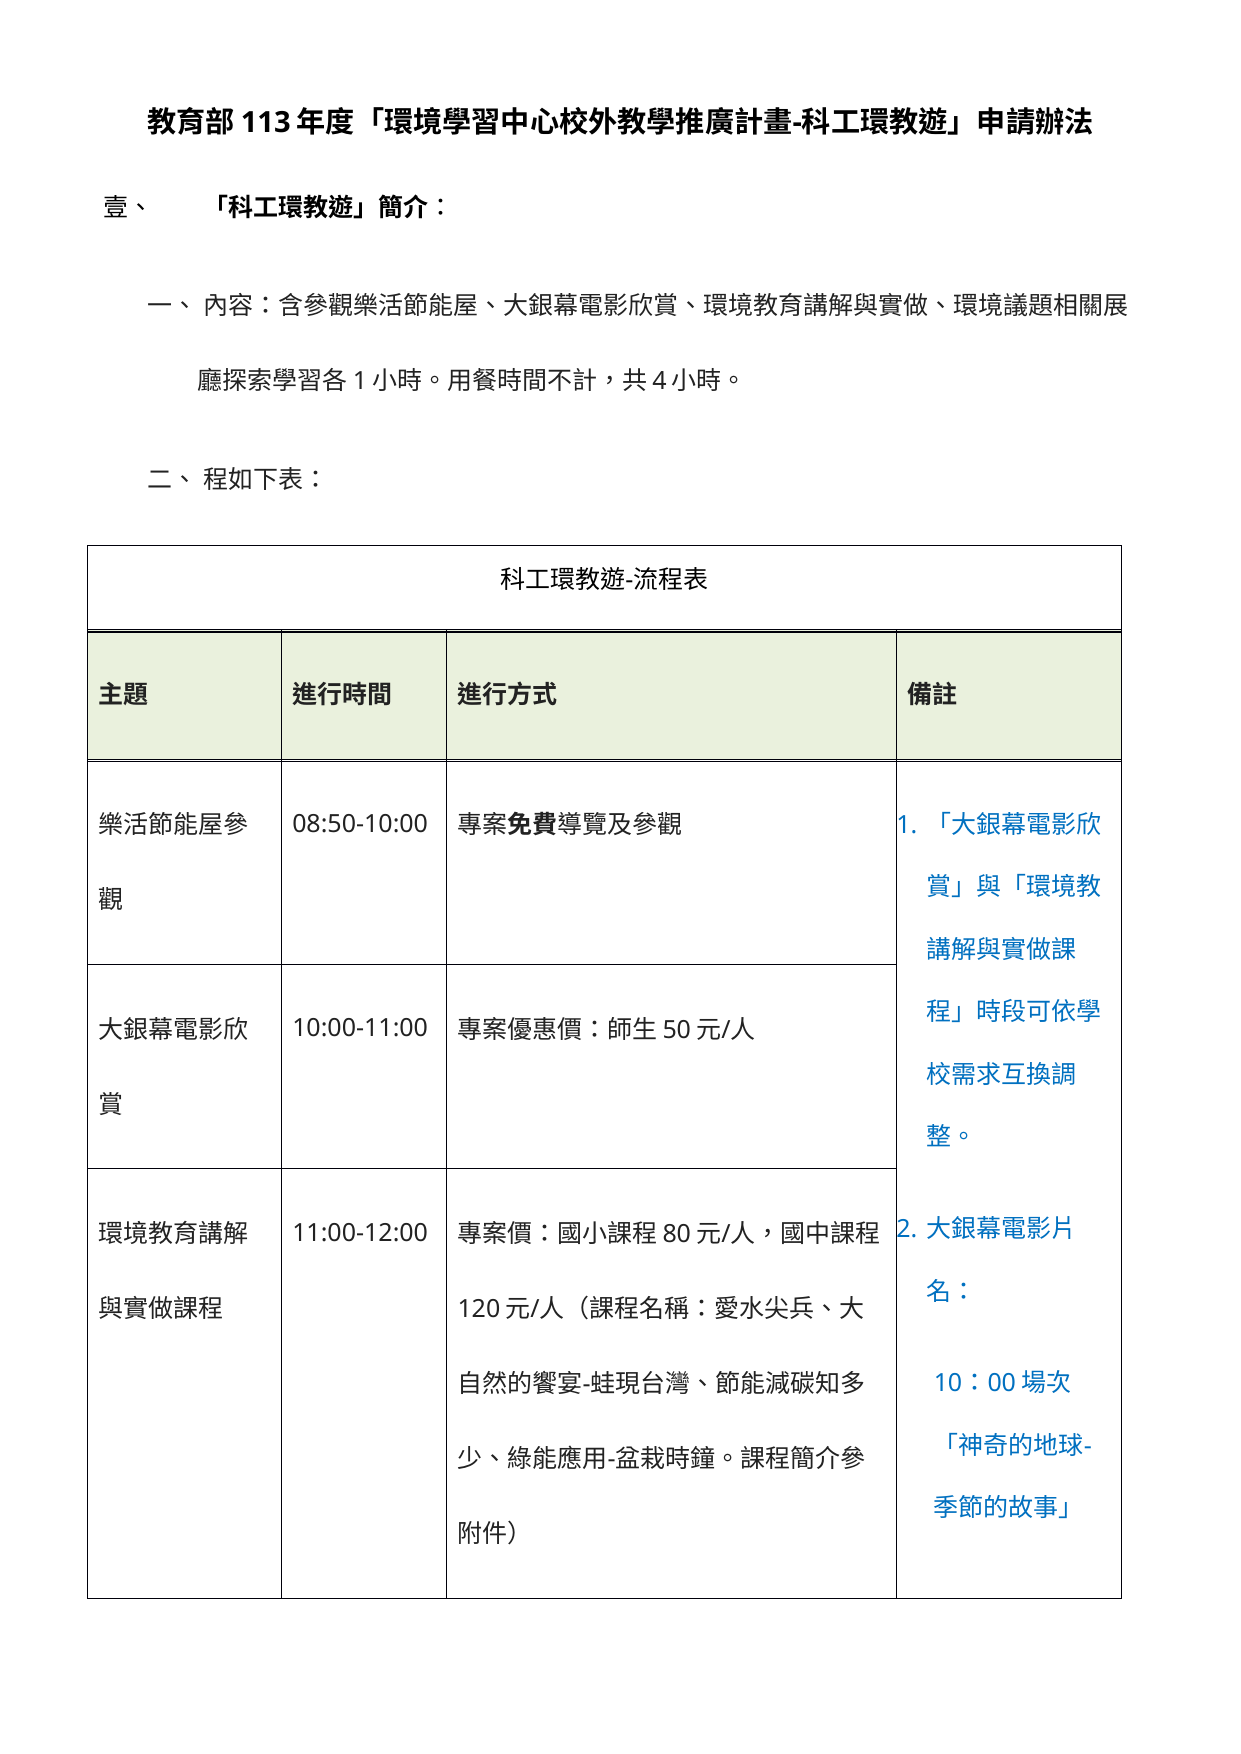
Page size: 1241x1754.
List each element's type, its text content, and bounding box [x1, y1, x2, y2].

list 「科工環教遊」簡介： [103, 174, 1137, 236]
table_cell 進行方式 [447, 633, 896, 759]
table_cell 08:50-10:00 [282, 762, 446, 964]
table_cell 專案價：國小課程80元/人，國中課程120元/人（課程名稱：愛水尖兵、大自然的饗宴-蛙現台灣、節能減碳知多少、綠能應用-盆栽時鐘。課程簡介參附件） [447, 1169, 896, 1598]
table_cell 主題 [88, 633, 281, 759]
table_cell 11:00-12:00 [282, 1169, 446, 1598]
table_cell 10:00-11:00 [282, 965, 446, 1168]
table_cell 專案免費導覽及參觀 [447, 762, 896, 964]
table_cell 專案優惠價：師生50元/人 [447, 965, 896, 1168]
table_cell 大銀幕電影欣賞 [88, 965, 281, 1168]
table_cell 「大銀幕電影欣賞」與「環境教講解與實做課程」時段可依學校需求互換調整。 大銀幕電影片名： 10：00場次「神奇的地球-季節的故事」 11：00場次「水上之翼」 [897, 762, 1121, 1598]
table_header 科工環教遊-流程表 [88, 546, 1121, 629]
table_cell 備註 [897, 633, 1121, 759]
text 教育部113年度「環境學習中心校外教學推廣計畫-科工環教遊」申請辦法 [103, 88, 1137, 151]
list 程如下表： [148, 447, 1137, 509]
list 內容：含參觀樂活節能屋、大銀幕電影欣賞、環境教育講解與實做、環境議題相關展廳探索學習各1小時。用餐時間不計，共4小時。 [148, 273, 1137, 410]
table_cell 環境教育講解與實做課程 [88, 1169, 281, 1598]
table_cell 進行時間 [282, 633, 446, 759]
table_cell 樂活節能屋參觀 [88, 762, 281, 964]
